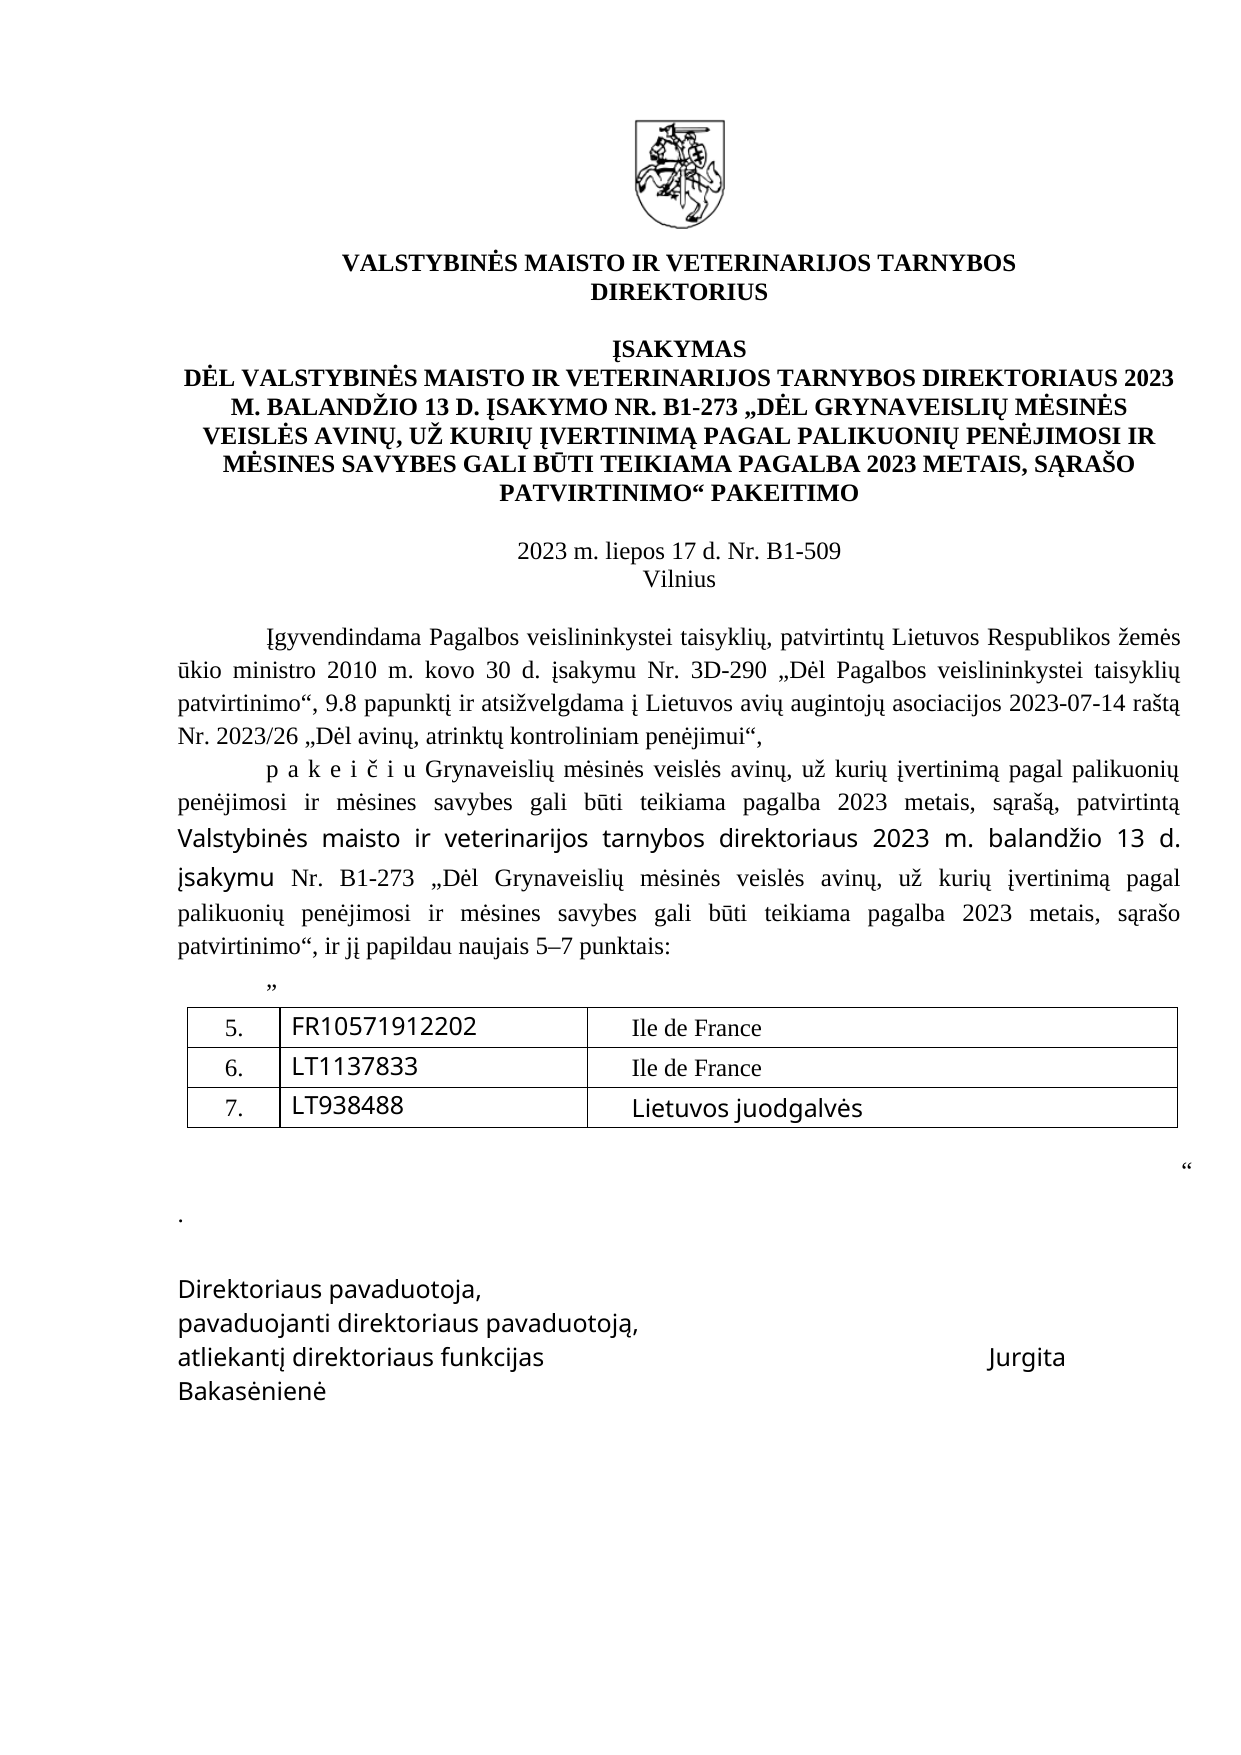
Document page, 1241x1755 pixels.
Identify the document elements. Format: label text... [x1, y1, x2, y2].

table_header FR10571912202 [281, 1008, 587, 1047]
text DIREKTORIUS [177, 277, 1181, 306]
table_cell Lietuvos juodgalvės [588, 1088, 1177, 1127]
text Įgyvendindama Pagalbos veislininkystei taisyklių, patvirtintų Lietuvos Respublikos žemės ūkio ministro 2010 m. kovo 30 d. įsakymu Nr. 3D-290 „Dėl Pagalbos veislininkystei taisyklių patvirtinimo“, 9.8 papunktį ir atsižvelgdama į Lietuvos avių augintojų asociacijos 2023-07-14 raštą Nr. 2023/26 „Dėl avinų, atrinktų kontroliniam penėjimui“, [177, 622, 1181, 749]
text ĮSAKYMAS [177, 334, 1181, 363]
text Vilnius [177, 564, 1181, 593]
text Direktoriaus pavaduotoja, [177, 1271, 1181, 1306]
text „ [177, 964, 1181, 993]
table_cell LT1137833 [281, 1048, 587, 1087]
table_cell Ile de France [588, 1048, 1177, 1087]
table_header Ile de France [588, 1008, 1177, 1047]
table_cell 7. [188, 1088, 279, 1127]
table_header 5. [188, 1008, 279, 1047]
text VALSTYBINĖS MAISTO IR VETERINARIJOS TARNYBOS [177, 248, 1181, 277]
table_cell 6. [188, 1048, 279, 1087]
text pavaduojanti direktoriaus pavaduotoją, [177, 1306, 1181, 1339]
text DĖL VALSTYBINĖS MAISTO IR VETERINARIJOS TARNYBOS DIREKTORIAUS 2023 M. BALANDŽIO 13 D. ĮSAKYMO NR. B1-273 „DĖL GRYNAVEISLIŲ MĖSINĖS VEISLĖS AVINŲ, UŽ KURIŲ ĮVERTINIMĄ PAGAL PALIKUONIŲ PENĖJIMOSI IR MĖSINES SAVYBES GALI BŪTI TEIKIAMA PAGALBA 2023 METAIS, SĄRAŠO PATVIRTINIMO“ PAKEITIMO [177, 363, 1181, 507]
text atliekantį direktoriaus funkcijas Jurgita Bakasėnienė [177, 1339, 1196, 1408]
text p a k e i č i u Grynaveislių mėsinės veislės avinų, už kurių įvertinimą pagal palikuonių penėjimosi ir mėsines savybes gali būti teikiama pagalba 2023 metais, sąrašą, patvirtintą Valstybinės maisto ir veterinarijos tarnybos direktoriaus 2023 m. balandžio 13 d. įsakymu Nr. B1-273 „Dėl Grynaveislių mėsinės veislės avinų, už kurių įvertinimą pagal palikuonių penėjimosi ir mėsines savybes gali būti teikiama pagalba 2023 metais, sąrašo patvirtinimo“, ir jį papildau naujais 5–7 punktais: [177, 754, 1181, 960]
text “. [177, 1156, 1181, 1228]
table_cell LT938488 [281, 1088, 587, 1127]
text 2023 m. liepos 17 d. Nr. B1-509 [177, 536, 1181, 564]
